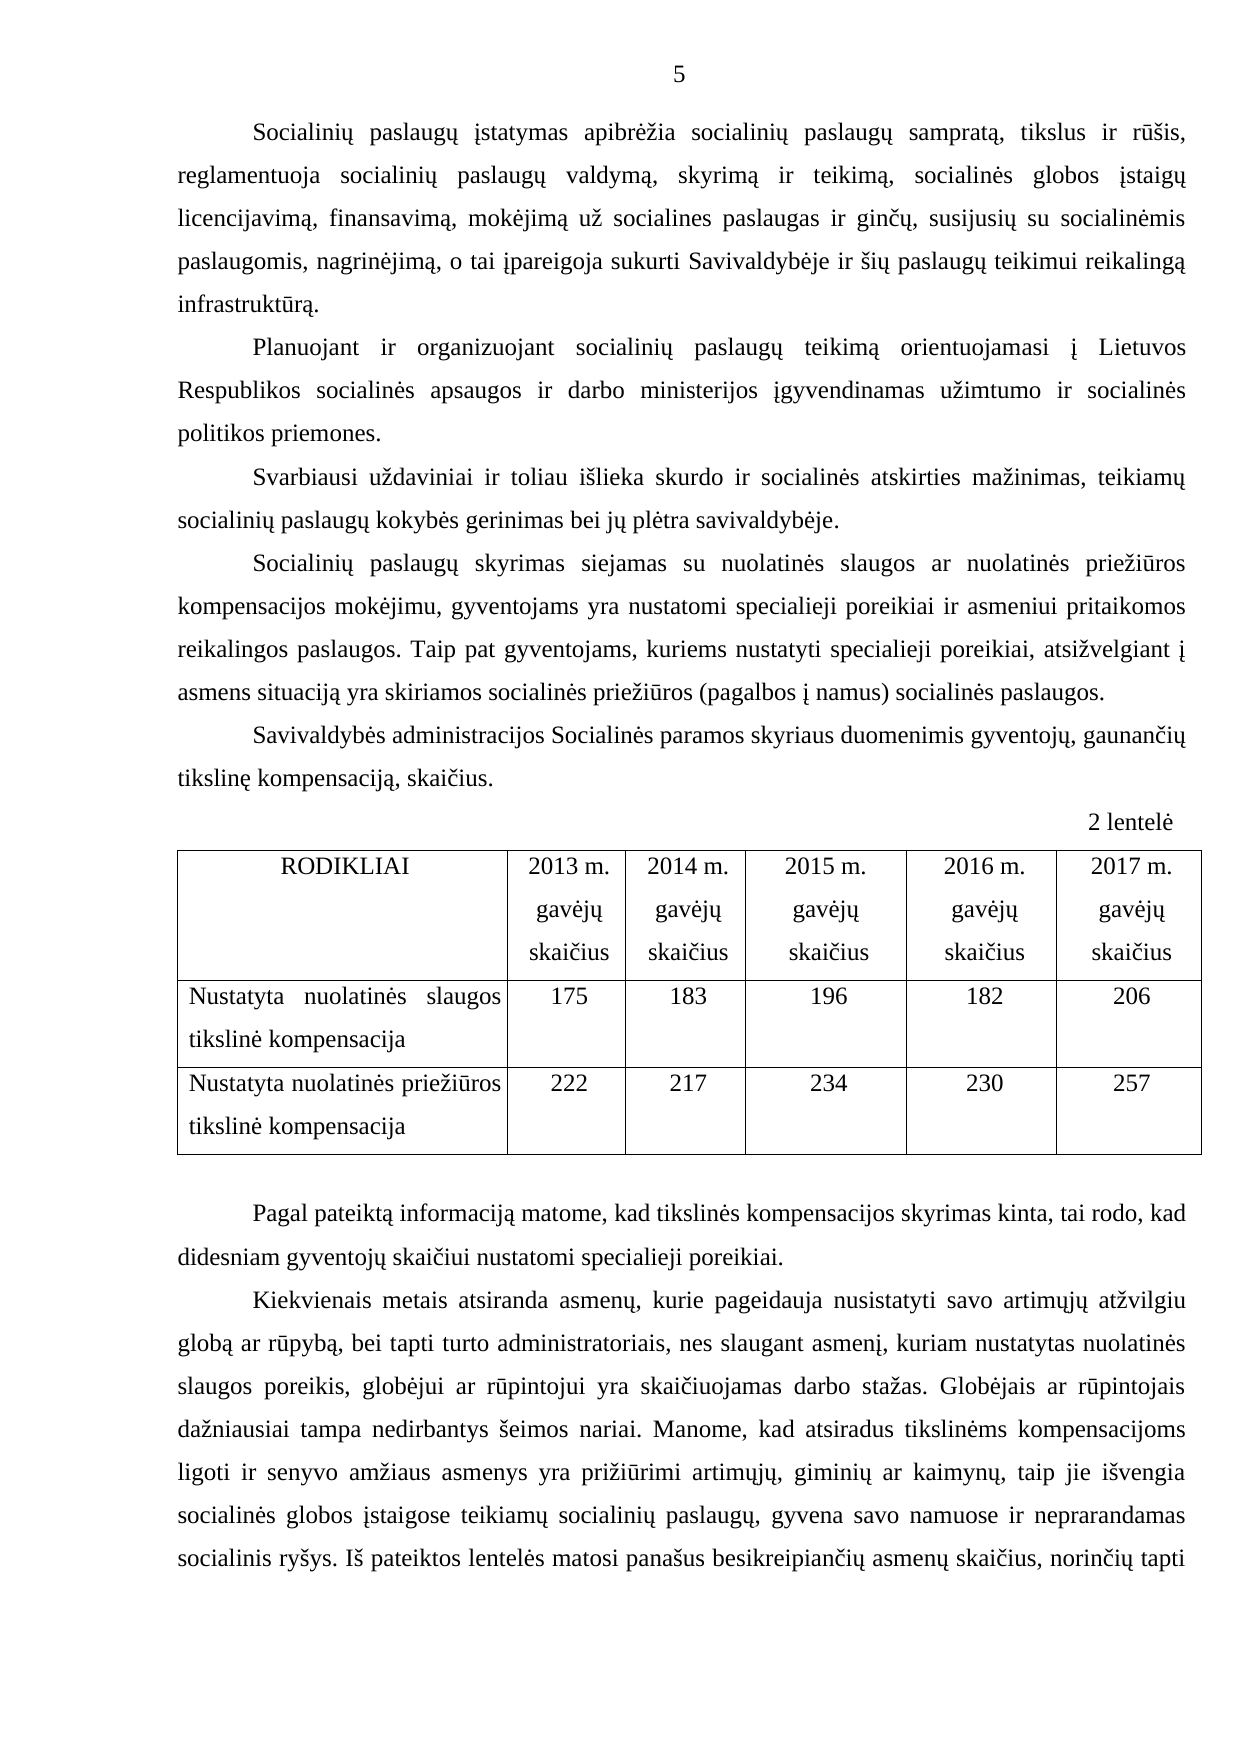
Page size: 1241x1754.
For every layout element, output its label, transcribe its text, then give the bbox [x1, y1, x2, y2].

table_cell 206 [1057, 981, 1201, 1067]
text Savivaldybės administracijos Socialinės paramos skyriaus duomenimis gyventojų, gaunančių tikslinę kompensaciją, skaičius. [177, 720, 1187, 792]
table_cell 182 [907, 981, 1056, 1067]
table_cell 222 [508, 1068, 625, 1154]
table_header 2017 m. gavėjų skaičius [1057, 851, 1201, 980]
text Kiekvienais metais atsiranda asmenų, kurie pageidauja nusistatyti savo artimųjų atžvilgiu globą ar rūpybą, bei tapti turto administratoriais, nes slaugant asmenį, kuriam nustatytas nuolatinės slaugos poreikis, globėjui ar rūpintojui yra skaičiuojamas darbo stažas. Globėjais ar rūpintojais dažniausiai tampa nedirbantys šeimos nariai. Manome, kad atsiradus tikslinėms kompensacijoms ligoti ir senyvo amžiaus asmenys yra prižiūrimi artimųjų, giminių ar kaimynų, taip jie išvengia socialinės globos įstaigose teikiamų socialinių paslaugų, gyvena savo namuose ir neprarandamas socialinis ryšys. Iš pateiktos lentelės matosi panašus besikreipiančių asmenų skaičius, norinčių tapti [177, 1285, 1187, 1572]
table_header RODIKLIAI [178, 851, 507, 980]
table_header 2016 m. gavėjų skaičius [907, 851, 1056, 980]
text 2 lentelė [177, 807, 1187, 835]
table_header 2015 m. gavėjų skaičius [746, 851, 906, 980]
table_cell Nustatyta nuolatinės priežiūros tikslinė kompensacija [178, 1068, 507, 1154]
text Pagal pateiktą informaciją matome, kad tikslinės kompensacijos skyrimas kinta, tai rodo, kad didesniam gyventojų skaičiui nustatomi specialieji poreikiai. [177, 1198, 1187, 1270]
table_cell 234 [746, 1068, 906, 1154]
table_cell 230 [907, 1068, 1056, 1154]
table_cell 257 [1057, 1068, 1201, 1154]
table_header 2014 m. gavėjų skaičius [626, 851, 745, 980]
table_cell 196 [746, 981, 906, 1067]
table_cell 175 [508, 981, 625, 1067]
table_cell 217 [626, 1068, 745, 1154]
text Planuojant ir organizuojant socialinių paslaugų teikimą orientuojamasi į Lietuvos Respublikos socialinės apsaugos ir darbo ministerijos įgyvendinamas užimtumo ir socialinės politikos priemones. [177, 332, 1187, 447]
table_cell Nustatyta nuolatinės slaugos tikslinė kompensacija [178, 981, 507, 1067]
table_cell 183 [626, 981, 745, 1067]
table_header 2013 m. gavėjų skaičius [508, 851, 625, 980]
text Svarbiausi uždaviniai ir toliau išlieka skurdo ir socialinės atskirties mažinimas, teikiamų socialinių paslaugų kokybės gerinimas bei jų plėtra savivaldybėje. [177, 462, 1187, 533]
text Socialinių paslaugų įstatymas apibrėžia socialinių paslaugų sampratą, tikslus ir rūšis, reglamentuoja socialinių paslaugų valdymą, skyrimą ir teikimą, socialinės globos įstaigų licencijavimą, finansavimą, mokėjimą už socialines paslaugas ir ginčų, susijusių su socialinėmis paslaugomis, nagrinėjimą, o tai įpareigoja sukurti Savivaldybėje ir šių paslaugų teikimui reikalingą infrastruktūrą. [177, 117, 1187, 318]
text Socialinių paslaugų skyrimas siejamas su nuolatinės slaugos ar nuolatinės priežiūros kompensacijos mokėjimu, gyventojams yra nustatomi specialieji poreikiai ir asmeniui pritaikomos reikalingos paslaugos. Taip pat gyventojams, kuriems nustatyti specialieji poreikiai, atsižvelgiant į asmens situaciją yra skiriamos socialinės priežiūros (pagalbos į namus) socialinės paslaugos. [177, 548, 1187, 706]
